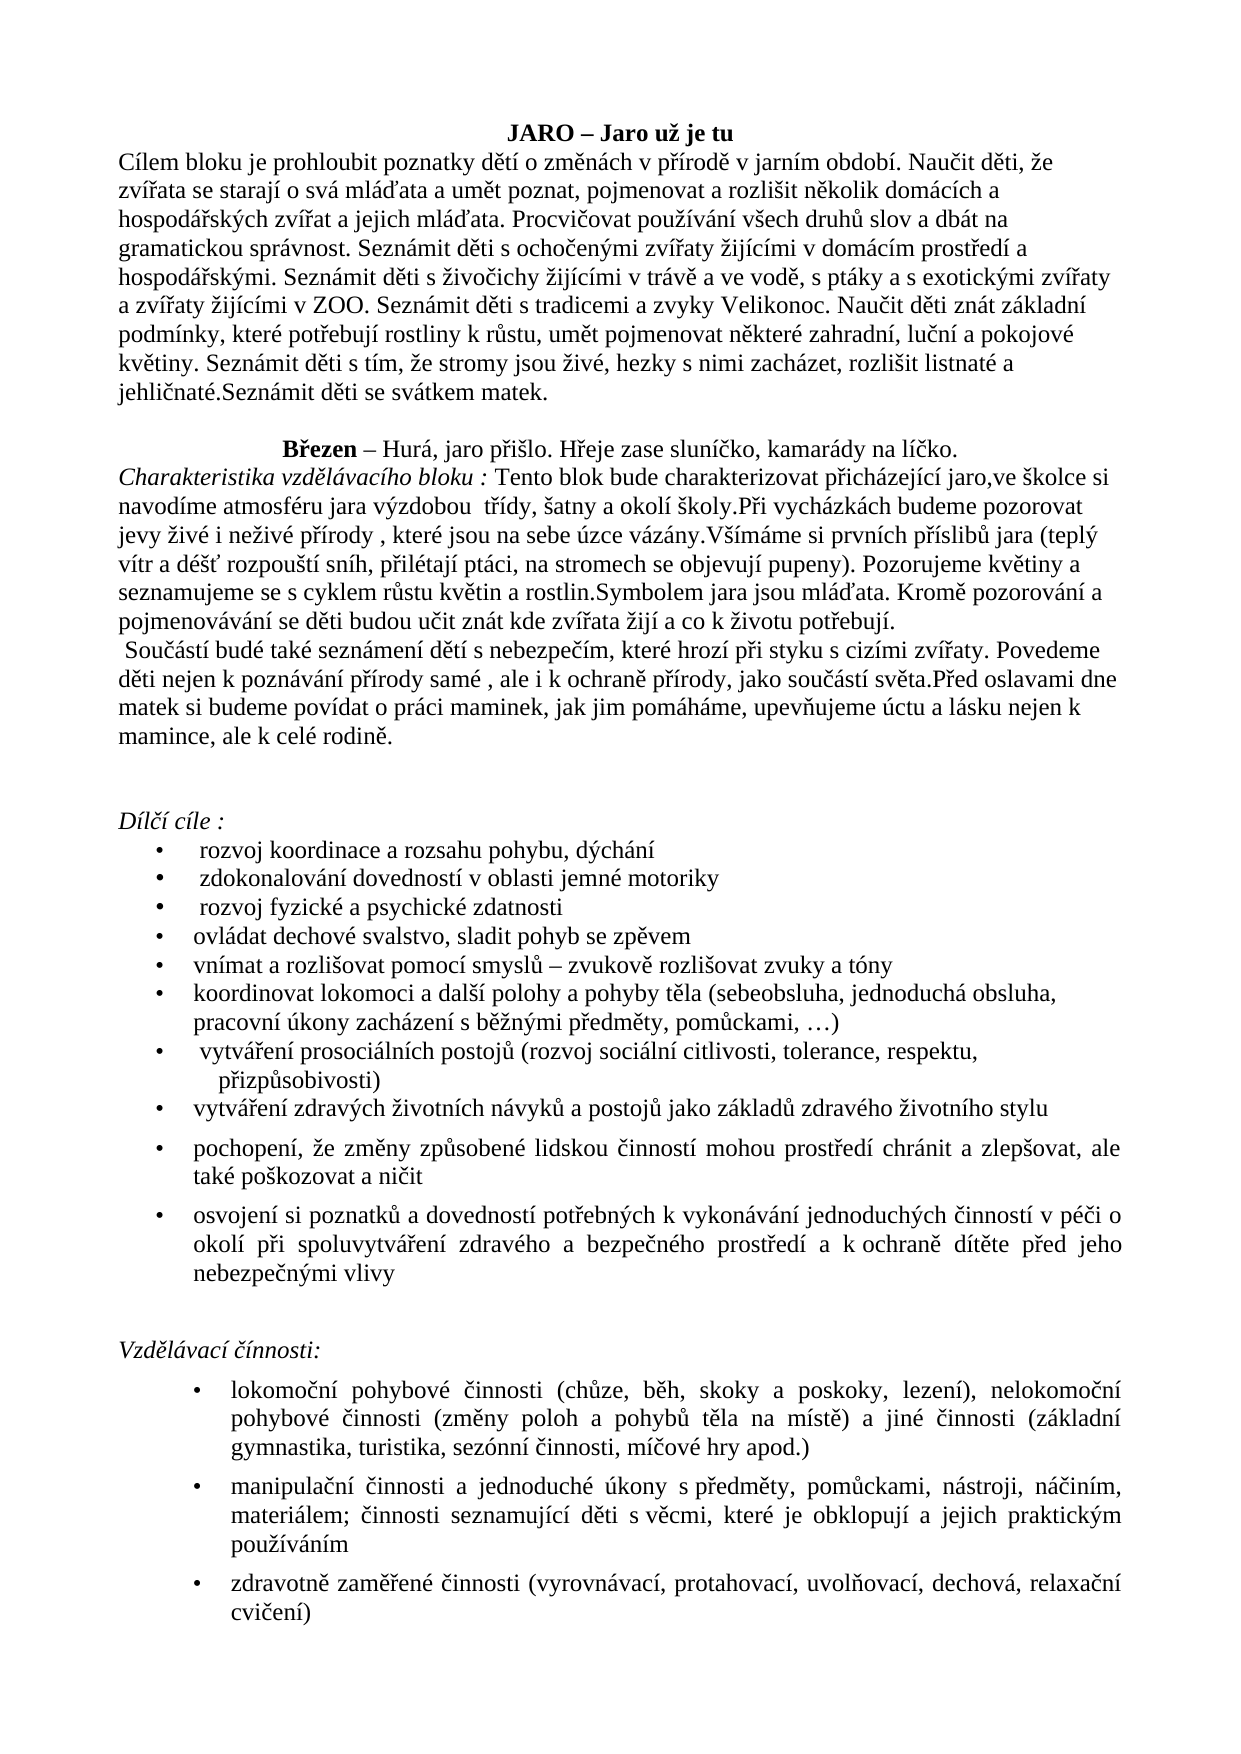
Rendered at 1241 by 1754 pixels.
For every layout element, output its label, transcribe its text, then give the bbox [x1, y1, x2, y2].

list ovládat dechové svalstvo, sladit pohyb se zpěvem [156, 921, 1122, 950]
text Vzdělávací čínnosti: [118, 1336, 1122, 1364]
text Cílem bloku je prohloubit poznatky dětí o změnách v přírodě v jarním období. Naučit děti, že zvířata se starají o svá mláďata a umět poznat, pojmenovat a rozlišit několik domácích a hospodářských zvířat a jejich mláďata. Procvičovat používání všech druhů slov a dbát na gramatickou správnost. Seznámit děti s ochočenými zvířaty žijícími v domácím prostředí a hospodářskými. Seznámit děti s živočichy žijícími v trávě a ve vodě, s ptáky a s exotickými zvířaty a zvířaty žijícími v ZOO. Seznámit děti s tradicemi a zvyky Velikonoc. Naučit děti znát základní podmínky, které potřebují rostliny k růstu, umět pojmenovat některé zahradní, luční a pokojové květiny. Seznámit děti s tím, že stromy jsou živé, hezky s nimi zacházet, rozlišit listnaté a jehličnaté.Seznámit děti se svátkem matek. [118, 147, 1122, 406]
text přizpůsobivosti) [118, 1065, 1122, 1093]
list rozvoj fyzické a psychické zdatnosti [156, 892, 1122, 921]
list osvojení si poznatků a dovedností potřebných k vykonávání jednoduchých činností v péči o okolí při spoluvytváření zdravého a bezpečného prostředí a k ochraně dítěte před jeho nebezpečnými vlivy [156, 1201, 1122, 1287]
list manipulační činnosti a jednoduché úkony s předměty, pomůckami, nástroji, náčiním, materiálem; činnosti seznamující děti s věcmi, které je obklopují a jejich praktickým používáním [193, 1471, 1122, 1558]
list lokomoční pohybové činnosti (chůze, běh, skoky a poskoky, lezení), nelokomoční pohybové činnosti (změny poloh a pohybů těla na místě) a jiné činnosti (základní gymnastika, turistika, sezónní činnosti, míčové hry apod.) [193, 1375, 1122, 1461]
text Březen – Hurá, jaro přišlo. Hřeje zase sluníčko, kamarády na líčko. [118, 434, 1122, 462]
list vytváření prosociálních postojů (rozvoj sociální citlivosti, tolerance, respektu, [156, 1036, 1122, 1065]
text Součástí budé také seznámení dětí s nebezpečím, které hrozí při styku s cizími zvířaty. Povedeme děti nejen k poznávání přírody samé , ale i k ochraně přírody, jako součástí světa.Před oslavami dne matek si budeme povídat o práci maminek, jak jim pomáháme, upevňujeme úctu a lásku nejen k mamince, ale k celé rodině. [118, 635, 1122, 750]
text JARO – Jaro už je tu [118, 118, 1122, 147]
list zdokonalování dovedností v oblasti jemné motoriky [156, 863, 1122, 892]
list pochopení, že změny způsobené lidskou činností mohou prostředí chránit a zlepšovat, ale také poškozovat a ničit [156, 1133, 1122, 1190]
list rozvoj koordinace a rozsahu pohybu, dýchání [156, 835, 1122, 863]
list vytváření zdravých životních návyků a postojů jako základů zdravého životního stylu [156, 1093, 1122, 1122]
list vnímat a rozlišovat pomocí smyslů – zvukově rozlišovat zvuky a tóny [156, 950, 1122, 978]
text Charakteristika vzdělávacího bloku : Tento blok bude charakterizovat přicházející jaro,ve školce si navodíme atmosféru jara výzdobou třídy, šatny a okolí školy.Při vycházkách budeme pozorovat jevy živé i neživé přírody , které jsou na sebe úzce vázány.Všímáme si prvních příslibů jara (teplý vítr a déšť rozpouští sníh, přilétají ptáci, na stromech se objevují pupeny). Pozorujeme květiny a seznamujeme se s cyklem růstu květin a rostlin.Symbolem jara jsou mláďata. Kromě pozorování a pojmenovávání se děti budou učit znát kde zvířata žijí a co k životu potřebují. [118, 462, 1122, 635]
text Dílčí cíle : [118, 806, 1122, 835]
list zdravotně zaměřené činnosti (vyrovnávací, protahovací, uvolňovací, dechová, relaxační cvičení) [193, 1568, 1122, 1626]
list koordinovat lokomoci a další polohy a pohyby těla (sebeobsluha, jednoduchá obsluha, pracovní úkony zacházení s běžnými předměty, pomůckami, …) [156, 978, 1122, 1036]
